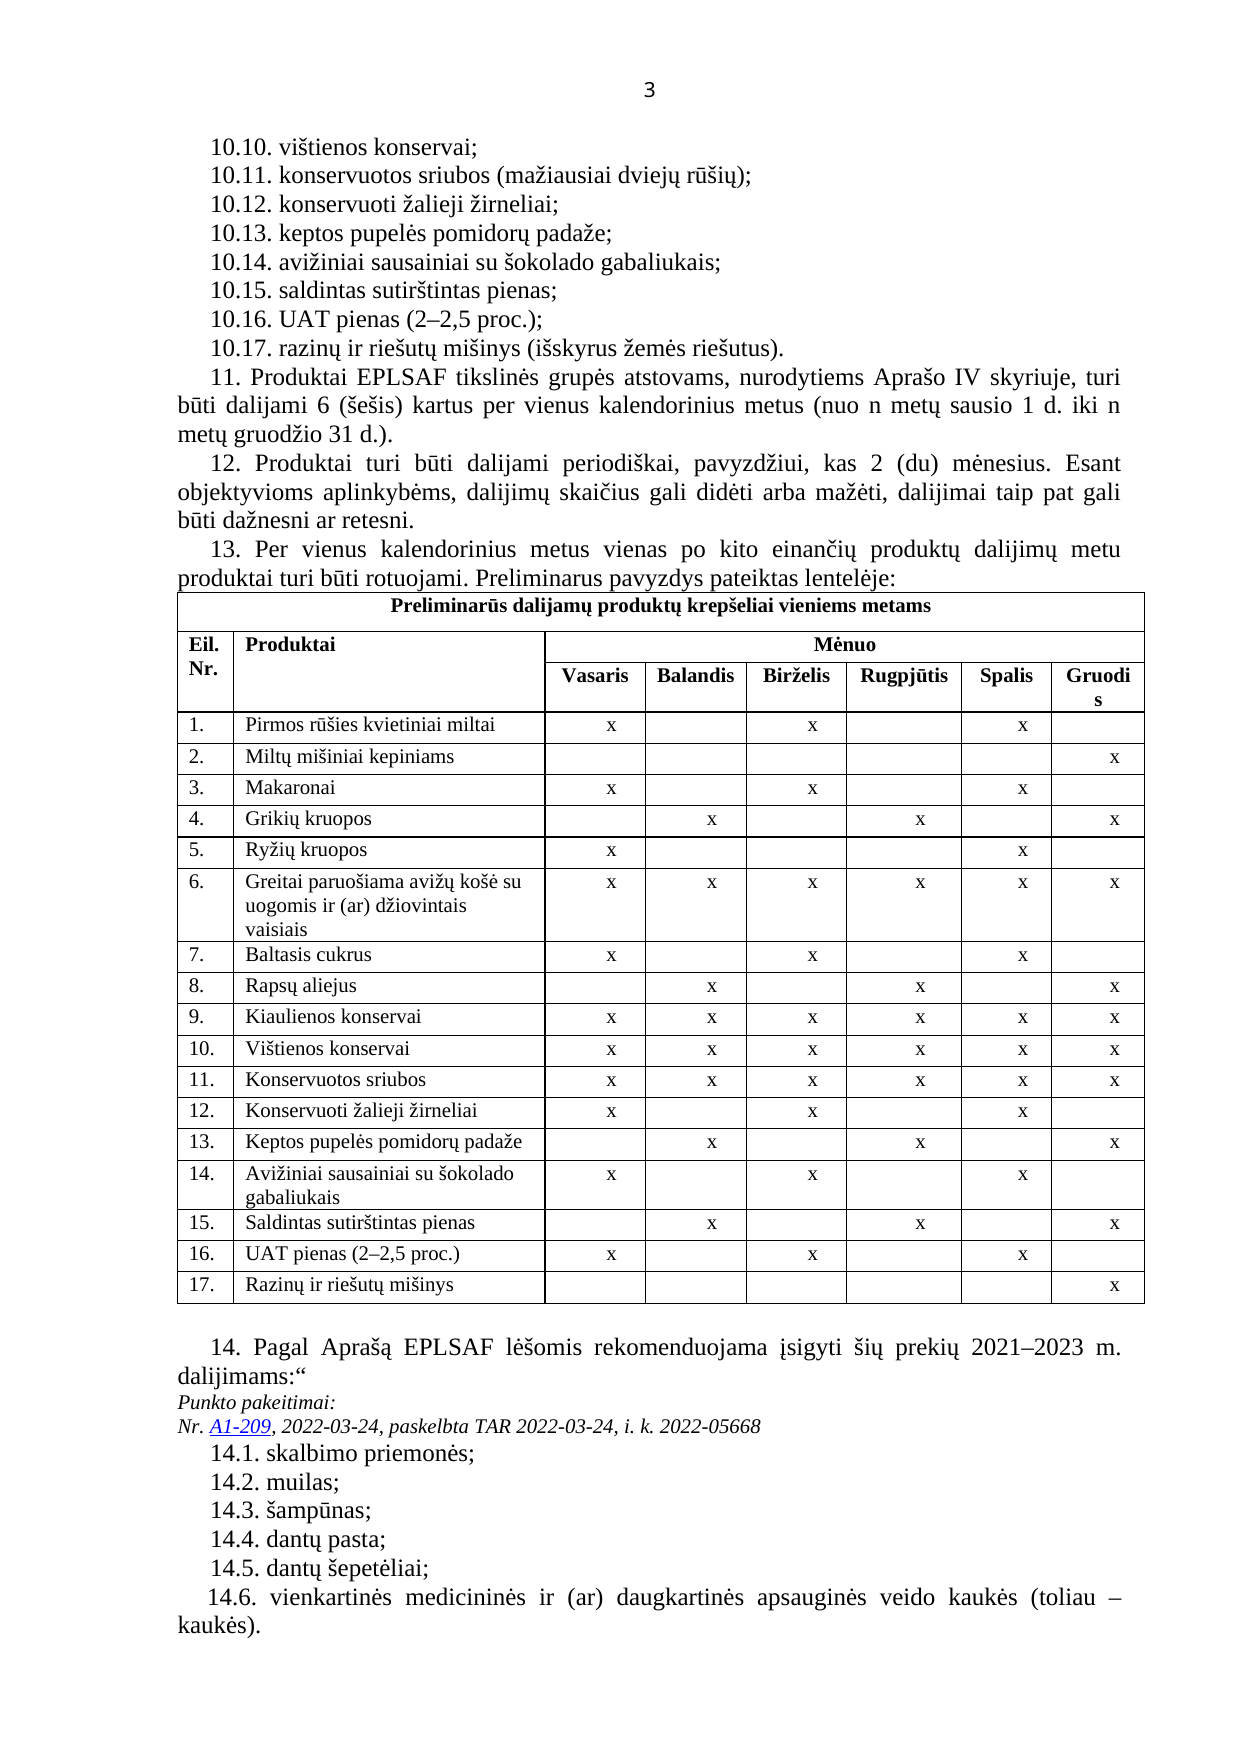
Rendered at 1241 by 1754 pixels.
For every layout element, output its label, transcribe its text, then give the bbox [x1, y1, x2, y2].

text 12. Produktai turi būti dalijami periodiškai, pavyzdžiui, kas 2 (du) mėnesius. Esant objektyvioms aplinkybėms, dalijimų skaičius gali didėti arba mažėti, dalijimai taip pat gali būti dažnesni ar retesni. [177, 448, 1122, 534]
table_cell [747, 744, 846, 774]
table_cell Balandis [646, 663, 746, 711]
text 10.14. avižiniai sausainiai su šokolado gabaliukais; [177, 247, 1122, 276]
table_cell x [1052, 1036, 1144, 1066]
table_cell Ryžių kruopos [234, 838, 544, 868]
table_cell [646, 1098, 746, 1128]
table_cell 17. [178, 1272, 233, 1302]
table_cell [646, 1241, 746, 1271]
table_cell Avižiniai sausainiai su šokolado gabaliukais [234, 1161, 544, 1209]
table_cell [1052, 775, 1144, 805]
text 14.5. dantų šepetėliai; [177, 1553, 1122, 1582]
table_cell [962, 1129, 1051, 1159]
table_cell [546, 1272, 645, 1302]
text 14.2. muilas; [177, 1467, 1122, 1495]
table_cell x [747, 1067, 846, 1097]
text Nr. A1-209, 2022-03-24, paskelbta TAR 2022-03-24, i. k. 2022-05668 [177, 1414, 1122, 1438]
table_cell 8. [178, 973, 233, 1003]
table_cell x [847, 1004, 961, 1034]
table_cell Greitai paruošiama avižų košė su uogomis ir (ar) džiovintais vaisiais [234, 869, 544, 941]
table_cell [747, 806, 846, 836]
table_cell 14. [178, 1161, 233, 1209]
table_cell [646, 1272, 746, 1302]
table_cell [962, 806, 1051, 836]
table_cell x [1052, 1004, 1144, 1034]
table_cell 9. [178, 1004, 233, 1034]
table_cell x [546, 1067, 645, 1097]
table_cell [1052, 942, 1144, 972]
table_cell x [747, 1098, 846, 1128]
text 10.17. razinų ir riešutų mišinys (išskyrus žemės riešutus). [177, 333, 1122, 362]
text Punkto pakeitimai: [177, 1390, 1122, 1414]
table_cell x [747, 869, 846, 941]
table_cell Gruodis [1052, 663, 1144, 711]
table_cell [646, 775, 746, 805]
table_cell 15. [178, 1210, 233, 1240]
table_cell [646, 838, 746, 868]
table_cell [847, 1161, 961, 1209]
table_cell Keptos pupelės pomidorų padaže [234, 1129, 544, 1159]
table_cell [747, 838, 846, 868]
table_cell Saldintas sutirštintas pienas [234, 1210, 544, 1240]
text 10.12. konservuoti žalieji žirneliai; [177, 189, 1122, 218]
table_cell [546, 744, 645, 774]
table_cell x [1052, 973, 1144, 1003]
table_cell x [546, 775, 645, 805]
table_cell 4. [178, 806, 233, 836]
table_cell Rapsų aliejus [234, 973, 544, 1003]
table_cell x [962, 1036, 1051, 1066]
table_cell Konservuoti žalieji žirneliai [234, 1098, 544, 1128]
table_cell [646, 1161, 746, 1209]
table_cell 6. [178, 869, 233, 941]
table_cell x [747, 713, 846, 743]
text 14.6. vienkartinės medicininės ir (ar) daugkartinės apsauginės veido kaukės (toliau – kaukės). [177, 1582, 1122, 1639]
table_cell 5. [178, 838, 233, 868]
table_cell [546, 806, 645, 836]
table_cell [546, 973, 645, 1003]
table_cell x [546, 1098, 645, 1128]
table_cell [646, 942, 746, 972]
table_cell [747, 1272, 846, 1302]
table_cell x [962, 869, 1051, 941]
table_cell x [646, 1067, 746, 1097]
table_cell Razinų ir riešutų mišinys [234, 1272, 544, 1302]
table_cell [1052, 838, 1144, 868]
table_cell x [546, 1004, 645, 1034]
table_cell x [1052, 1210, 1144, 1240]
table_cell [546, 1129, 645, 1159]
table_cell Eil. Nr. [178, 632, 233, 711]
table_cell Vasaris [546, 663, 645, 711]
table_cell [1052, 1161, 1144, 1209]
table_cell 11. [178, 1067, 233, 1097]
table_cell x [747, 1036, 846, 1066]
table_header Preliminarūs dalijamų produktų krepšeliai vieniems metams [178, 593, 1144, 631]
text 14. Pagal Aprašą EPLSAF lėšomis rekomenduojama įsigyti šių prekių 2021–2023 m. dalijimams:“ [177, 1332, 1122, 1390]
table_cell Birželis [747, 663, 846, 711]
table_cell x [646, 1036, 746, 1066]
table_cell Grikių kruopos [234, 806, 544, 836]
table_cell x [962, 775, 1051, 805]
table_cell Baltasis cukrus [234, 942, 544, 972]
table_cell [847, 1241, 961, 1271]
table_cell [747, 1210, 846, 1240]
table_cell 2. [178, 744, 233, 774]
table_cell Produktai [234, 632, 544, 711]
text 10.11. konservuotos sriubos (mažiausiai dviejų rūšių); [177, 161, 1122, 189]
table_cell x [1052, 806, 1144, 836]
table_cell x [962, 1241, 1051, 1271]
table_cell 7. [178, 942, 233, 972]
table_cell x [847, 1129, 961, 1159]
table_cell x [646, 1210, 746, 1240]
table_cell [646, 713, 746, 743]
table_cell x [962, 1004, 1051, 1034]
table_cell x [962, 1098, 1051, 1128]
table_cell [962, 1272, 1051, 1302]
table_cell Miltų mišiniai kepiniams [234, 744, 544, 774]
text 10.16. UAT pienas (2–2,5 proc.); [177, 304, 1122, 333]
table_cell 16. [178, 1241, 233, 1271]
table_cell Makaronai [234, 775, 544, 805]
table_cell x [847, 1210, 961, 1240]
table_cell 1. [178, 713, 233, 743]
table_cell x [847, 869, 961, 941]
text 14.1. skalbimo priemonės; [177, 1438, 1122, 1467]
table_cell x [962, 713, 1051, 743]
text 10.13. keptos pupelės pomidorų padaže; [177, 218, 1122, 247]
table_cell [1052, 1241, 1144, 1271]
table_cell x [646, 869, 746, 941]
table_cell x [546, 869, 645, 941]
table_cell x [747, 1161, 846, 1209]
table_cell x [546, 838, 645, 868]
table_cell [847, 775, 961, 805]
table_cell x [546, 942, 645, 972]
table_cell [546, 1210, 645, 1240]
table_cell x [962, 942, 1051, 972]
table_cell x [546, 1036, 645, 1066]
table_cell x [1052, 1067, 1144, 1097]
table_cell [962, 973, 1051, 1003]
table_cell 10. [178, 1036, 233, 1066]
table_cell x [747, 1241, 846, 1271]
table_cell [646, 744, 746, 774]
text 10.10. vištienos konservai; [177, 132, 1122, 161]
table_cell x [546, 1241, 645, 1271]
table_cell x [1052, 744, 1144, 774]
table_cell UAT pienas (2–2,5 proc.) [234, 1241, 544, 1271]
table_cell x [847, 806, 961, 836]
table_cell [747, 973, 846, 1003]
table_cell [1052, 713, 1144, 743]
table_cell Pirmos rūšies kvietiniai miltai [234, 713, 544, 743]
table_cell x [646, 973, 746, 1003]
table_cell x [1052, 869, 1144, 941]
table_cell 12. [178, 1098, 233, 1128]
table_cell [1052, 1098, 1144, 1128]
table_cell x [847, 973, 961, 1003]
table_cell x [546, 713, 645, 743]
table_cell x [747, 775, 846, 805]
table_cell [962, 744, 1051, 774]
table_cell Vištienos konservai [234, 1036, 544, 1066]
table_cell x [546, 1161, 645, 1209]
table_cell [747, 1129, 846, 1159]
table_cell [962, 1210, 1051, 1240]
table_cell Mėnuo [546, 632, 1144, 662]
table_cell Kiaulienos konservai [234, 1004, 544, 1034]
table_cell x [847, 1067, 961, 1097]
table_cell [847, 744, 961, 774]
table_cell 3. [178, 775, 233, 805]
text 14.4. dantų pasta; [177, 1524, 1122, 1553]
table_cell [847, 1098, 961, 1128]
table_cell [847, 942, 961, 972]
table_cell Konservuotos sriubos [234, 1067, 544, 1097]
text 14.3. šampūnas; [177, 1495, 1122, 1524]
table_cell Rugpjūtis [847, 663, 961, 711]
table_cell x [847, 1036, 961, 1066]
table_cell [847, 838, 961, 868]
text 11. Produktai EPLSAF tikslinės grupės atstovams, nurodytiems Aprašo IV skyriuje, turi būti dalijami 6 (šešis) kartus per vienus kalendorinius metus (nuo n metų sausio 1 d. iki n metų gruodžio 31 d.). [177, 362, 1122, 448]
table_cell Spalis [962, 663, 1051, 711]
table_cell x [962, 838, 1051, 868]
table_cell x [747, 1004, 846, 1034]
table_cell x [1052, 1129, 1144, 1159]
table_cell 13. [178, 1129, 233, 1159]
table_cell x [1052, 1272, 1144, 1302]
table_cell x [646, 1004, 746, 1034]
table_cell x [646, 1129, 746, 1159]
text 13. Per vienus kalendorinius metus vienas po kito einančių produktų dalijimų metu produktai turi būti rotuojami. Preliminarus pavyzdys pateiktas lentelėje: [177, 534, 1122, 592]
text 10.15. saldintas sutirštintas pienas; [177, 276, 1122, 304]
table_cell [847, 1272, 961, 1302]
table_cell x [747, 942, 846, 972]
table_cell [847, 713, 961, 743]
table_cell x [962, 1161, 1051, 1209]
table_cell x [646, 806, 746, 836]
table_cell x [962, 1067, 1051, 1097]
